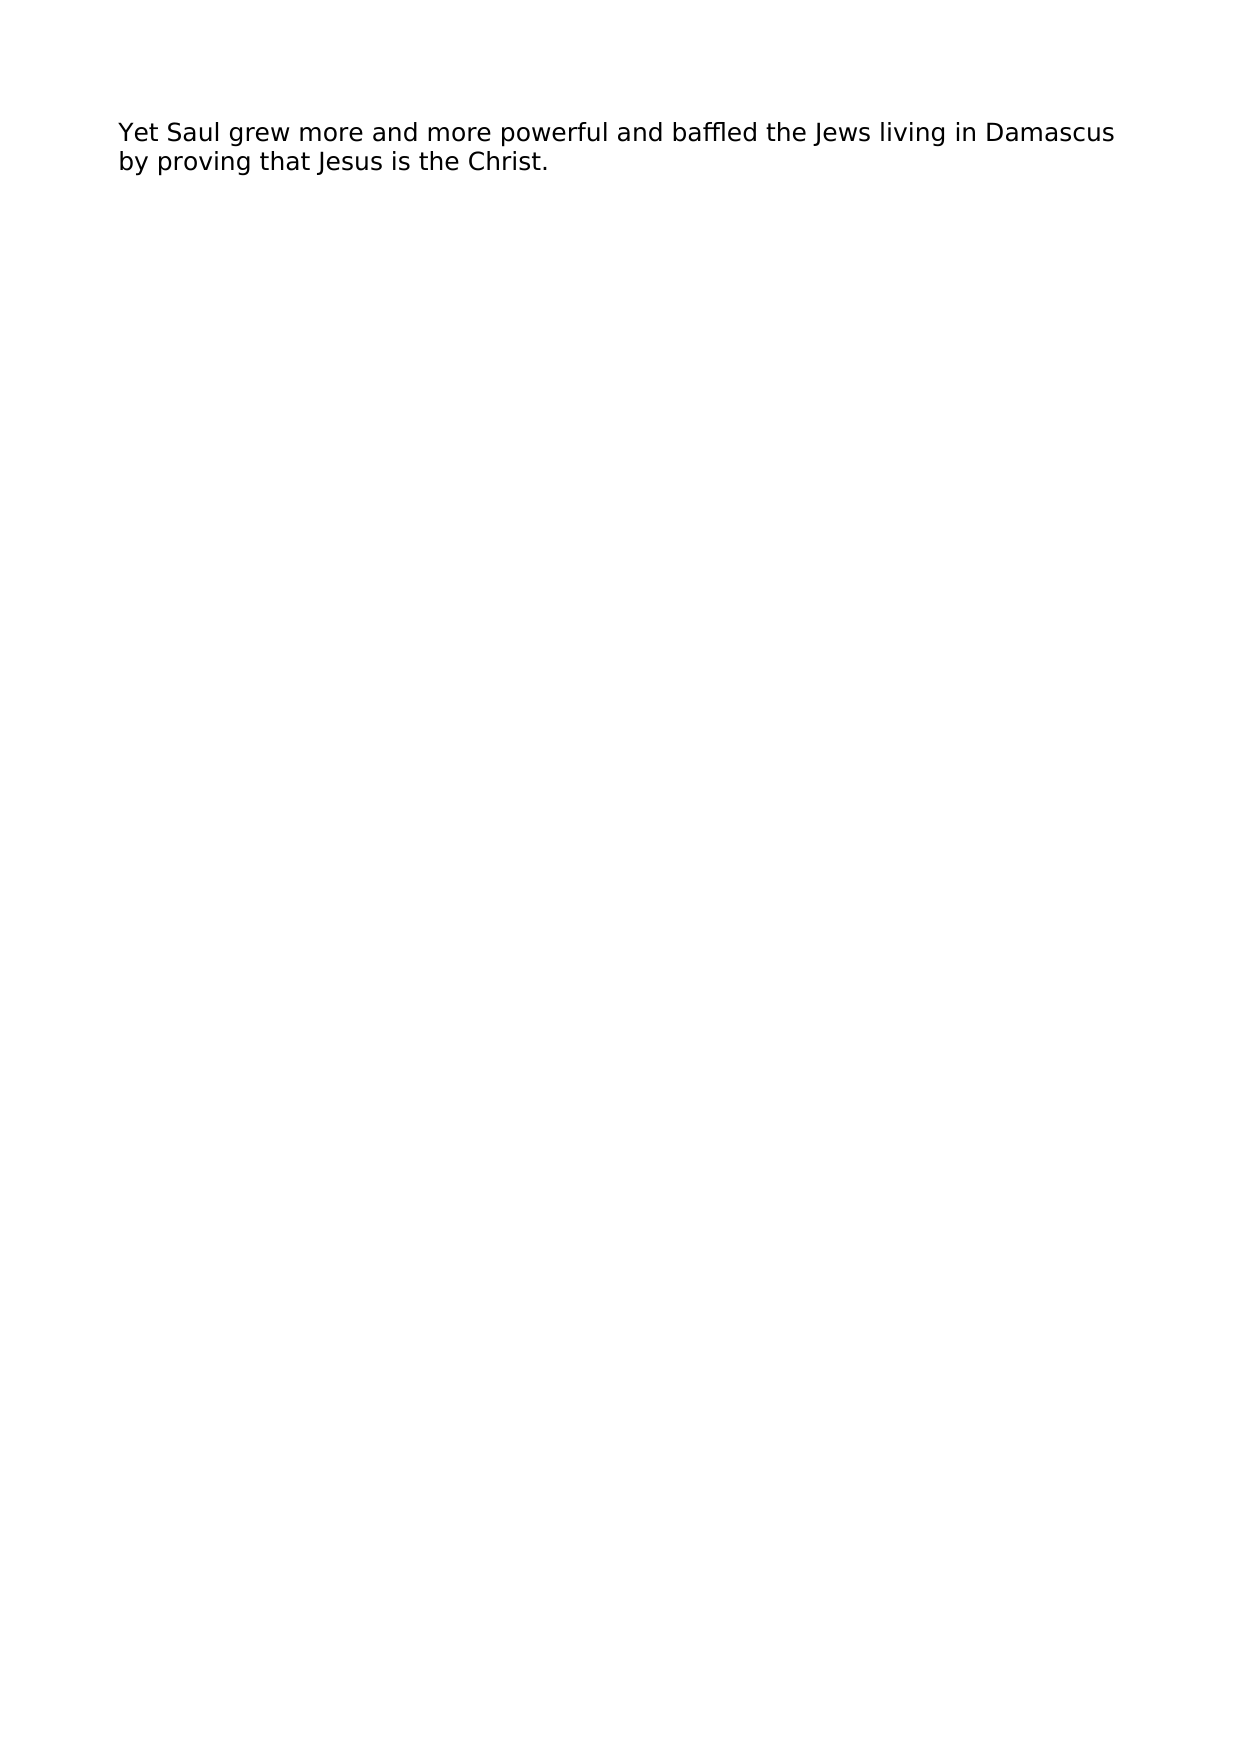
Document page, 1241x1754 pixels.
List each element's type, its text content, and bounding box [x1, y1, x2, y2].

text Yet Saul grew more and more powerful and baffled the Jews living in Damascus by proving that Jesus is the Christ. [118, 118, 1122, 176]
